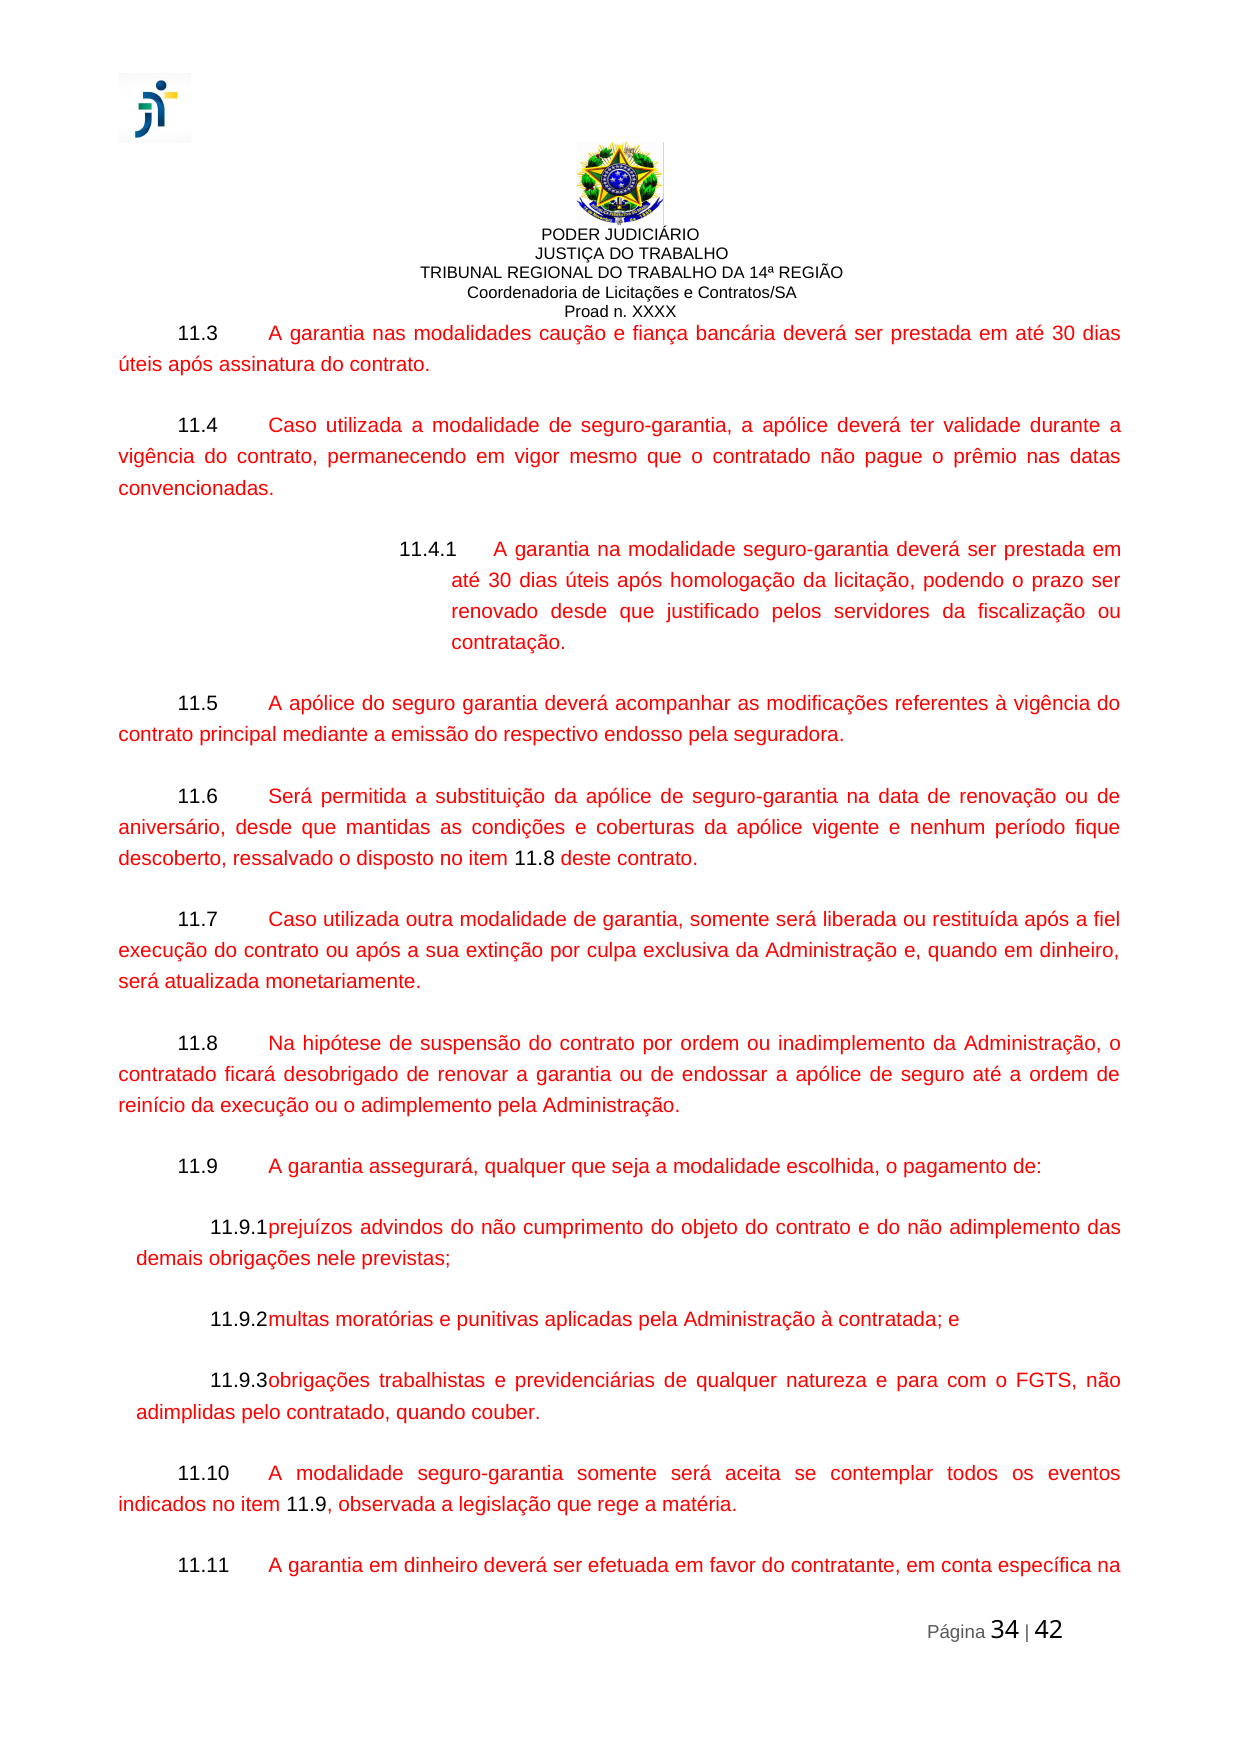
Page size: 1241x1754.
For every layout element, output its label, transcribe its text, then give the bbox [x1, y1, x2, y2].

list A garantia na modalidade seguro-garantia deverá ser prestada em até 30 dias úteis após homologação da licitação, podendo o prazo ser renovado desde que justificado pelos servidores da fiscalização ou contratação. [399, 537, 1122, 654]
list A garantia assegurará, qualquer que seja a modalidade escolhida, o pagamento de: [118, 1154, 1122, 1178]
list Caso utilizada a modalidade de seguro-garantia, a apólice deverá ter validade durante a vigência do contrato, permanecendo em vigor mesmo que o contratado não pague o prêmio nas datas convencionadas. [118, 413, 1122, 499]
list A garantia em dinheiro deverá ser efetuada em favor do contratante, em conta específica na [118, 1553, 1122, 1577]
list Será permitida a substituição da apólice de seguro-garantia na data de renovação ou de aniversário, desde que mantidas as condições e coberturas da apólice vigente e nenhum período fique descoberto, ressalvado o disposto no item 11.8 deste contrato. [118, 783, 1122, 870]
list Na hipótese de suspensão do contrato por ordem ou inadimplemento da Administração, o contratado ficará desobrigado de renovar a garantia ou de endossar a apólice de seguro até a ordem de reinício da execução ou o adimplemento pela Administração. [118, 1030, 1122, 1117]
list A garantia nas modalidades caução e fiança bancária deverá ser prestada em até 30 dias úteis após assinatura do contrato. [118, 321, 1122, 376]
list A modalidade seguro-garantia somente será aceita se contemplar todos os eventos indicados no item 11.9, observada a legislação que rege a matéria. [118, 1461, 1122, 1516]
picture [576, 142, 664, 225]
list Caso utilizada outra modalidade de garantia, somente será liberada ou restituída após a fiel execução do contrato ou após a sua extinção por culpa exclusiva da Administração e, quando em dinheiro, será atualizada monetariamente. [118, 907, 1122, 993]
picture [118, 73, 192, 143]
list A apólice do seguro garantia deverá acompanhar as modificações referentes à vigência do contrato principal mediante a emissão do respectivo endosso pela seguradora. [118, 691, 1122, 746]
list obrigações trabalhistas e previdenciárias de qualquer natureza e para com o FGTS, não adimplidas pelo contratado, quando couber. [136, 1368, 1122, 1423]
list prejuízos advindos do não cumprimento do objeto do contrato e do não adimplemento das demais obrigações nele previstas; [136, 1215, 1122, 1270]
list multas moratórias e punitivas aplicadas pela Administração à contratada; e [136, 1307, 1122, 1331]
